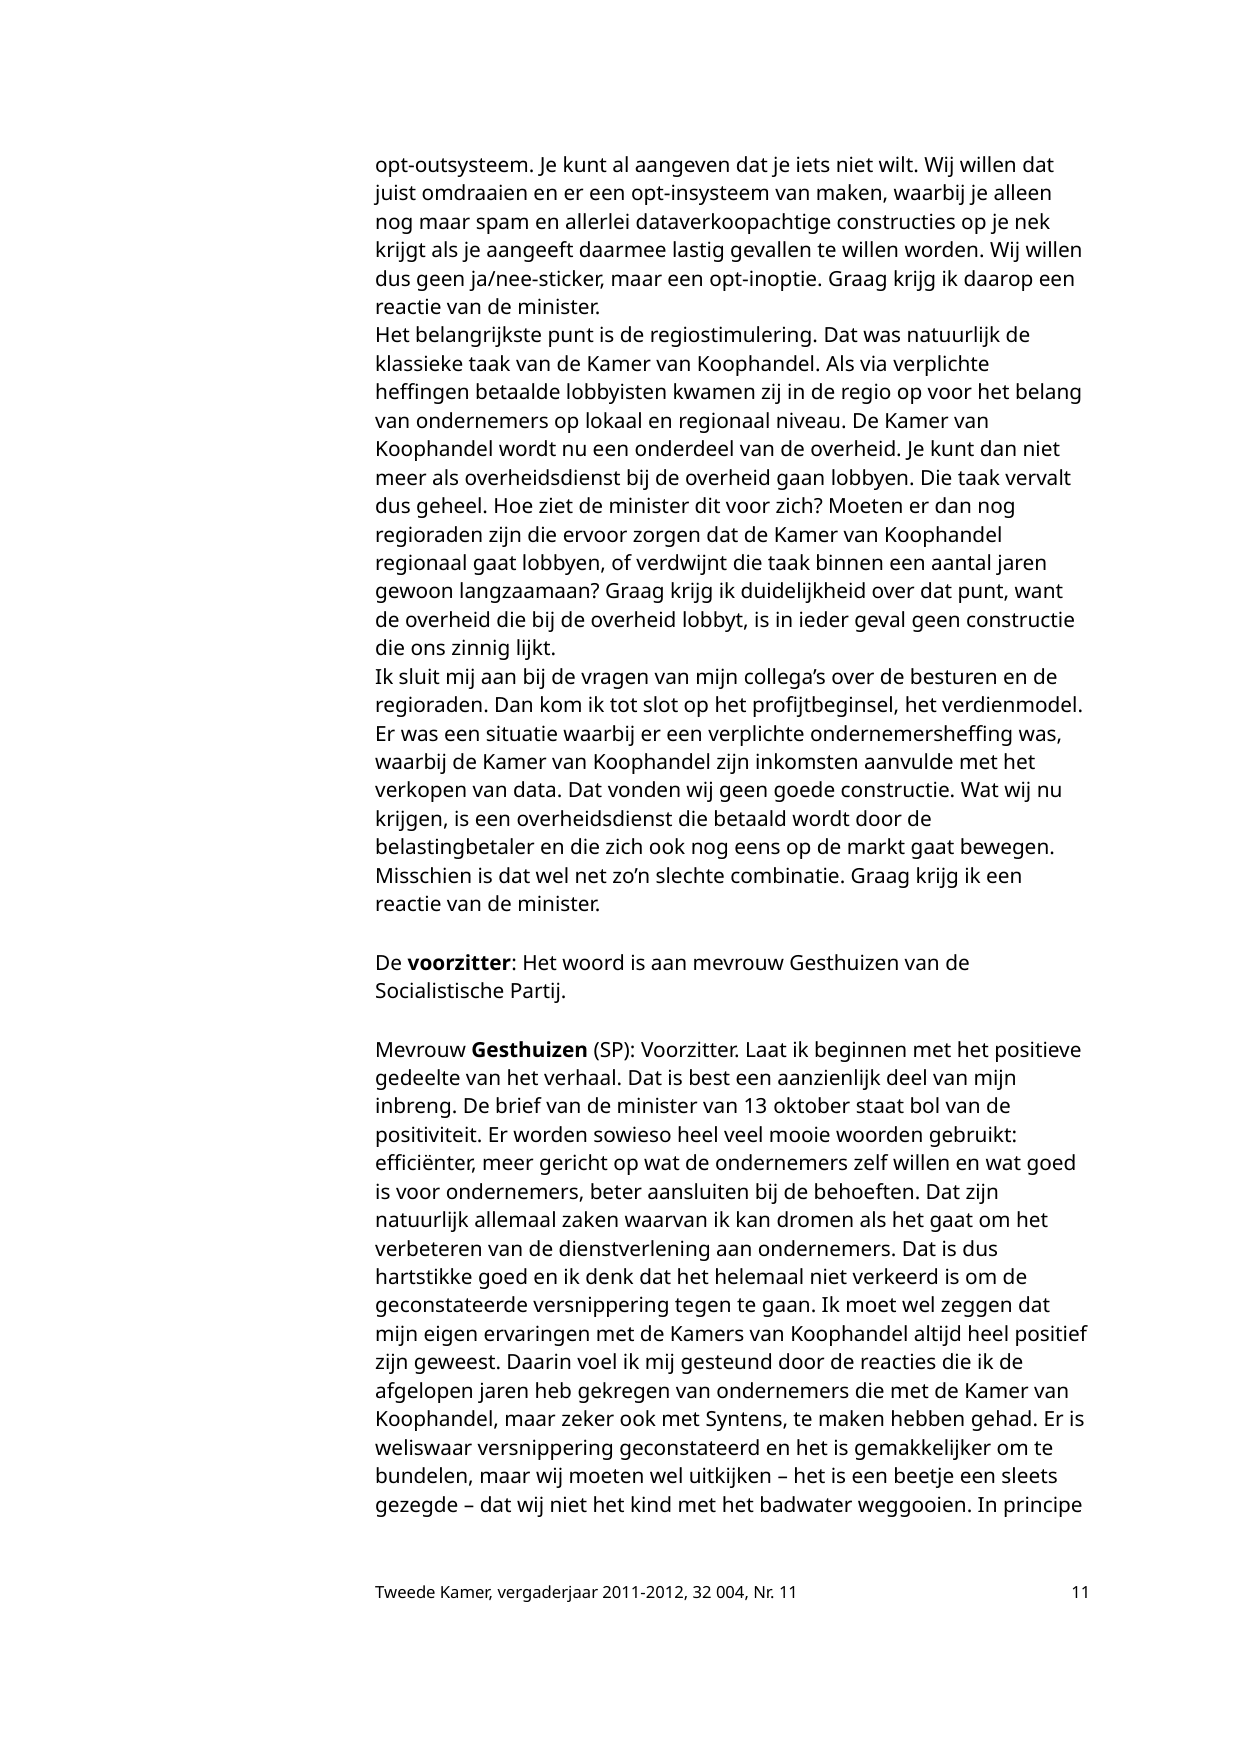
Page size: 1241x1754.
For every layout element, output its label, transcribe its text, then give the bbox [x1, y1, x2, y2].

text Mevrouw Gesthuizen (SP): Voorzitter. Laat ik beginnen met het positieve gedeelte van het verhaal. Dat is best een aanzienlijk deel van mijn inbreng. De brief van de minister van 13 oktober staat bol van de positiviteit. Er worden sowieso heel veel mooie woorden gebruikt: efficiënter, meer gericht op wat de ondernemers zelf willen en wat goed is voor ondernemers, beter aansluiten bij de behoeften. Dat zijn natuurlijk allemaal zaken waarvan ik kan dromen als het gaat om het verbeteren van de dienstverlening aan ondernemers. Dat is dus hartstikke goed en ik denk dat het helemaal niet verkeerd is om de geconstateerde versnippering tegen te gaan. Ik moet wel zeggen dat mijn eigen ervaringen met de Kamers van Koophandel altijd heel positief zijn geweest. Daarin voel ik mij gesteund door de reacties die ik de afgelopen jaren heb gekregen van ondernemers die met de Kamer van Koophandel, maar zeker ook met Syntens, te maken hebben gehad. Er is weliswaar versnippering geconstateerd en het is gemakkelijker om te bundelen, maar wij moeten wel uitkijken – het is een beetje een sleets gezegde – dat wij niet het kind met het badwater weggooien. In principe [375, 1035, 1090, 1518]
text opt-outsysteem. Je kunt al aangeven dat je iets niet wilt. Wij willen dat juist omdraaien en er een opt-insysteem van maken, waarbij je alleen nog maar spam en allerlei dataverkoopachtige constructies op je nek krijgt als je aangeeft daarmee lastig gevallen te willen worden. Wij willen dus geen ja/nee-sticker, maar een opt-inoptie. Graag krijg ik daarop een reactie van de minister. [375, 150, 1090, 321]
text Het belangrijkste punt is de regiostimulering. Dat was natuurlijk de klassieke taak van de Kamer van Koophandel. Als via verplichte heffingen betaalde lobbyisten kwamen zij in de regio op voor het belang van ondernemers op lokaal en regionaal niveau. De Kamer van Koophandel wordt nu een onderdeel van de overheid. Je kunt dan niet meer als overheidsdienst bij de overheid gaan lobbyen. Die taak vervalt dus geheel. Hoe ziet de minister dit voor zich? Moeten er dan nog regioraden zijn die ervoor zorgen dat de Kamer van Koophandel regionaal gaat lobbyen, of verdwijnt die taak binnen een aantal jaren gewoon langzaamaan? Graag krijg ik duidelijkheid over dat punt, want de overheid die bij de overheid lobbyt, is in ieder geval geen constructie die ons zinnig lijkt. [375, 321, 1090, 662]
text Ik sluit mij aan bij de vragen van mijn collega’s over de besturen en de regioraden. Dan kom ik tot slot op het profijtbeginsel, het verdienmodel. Er was een situatie waarbij er een verplichte ondernemersheffing was, waarbij de Kamer van Koophandel zijn inkomsten aanvulde met het verkopen van data. Dat vonden wij geen goede constructie. Wat wij nu krijgen, is een overheidsdienst die betaald wordt door de belastingbetaler en die zich ook nog eens op de markt gaat bewegen. Misschien is dat wel net zo’n slechte combinatie. Graag krijg ik een reactie van de minister. [375, 662, 1090, 918]
text De voorzitter: Het woord is aan mevrouw Gesthuizen van de Socialistische Partij. [375, 948, 1090, 1005]
